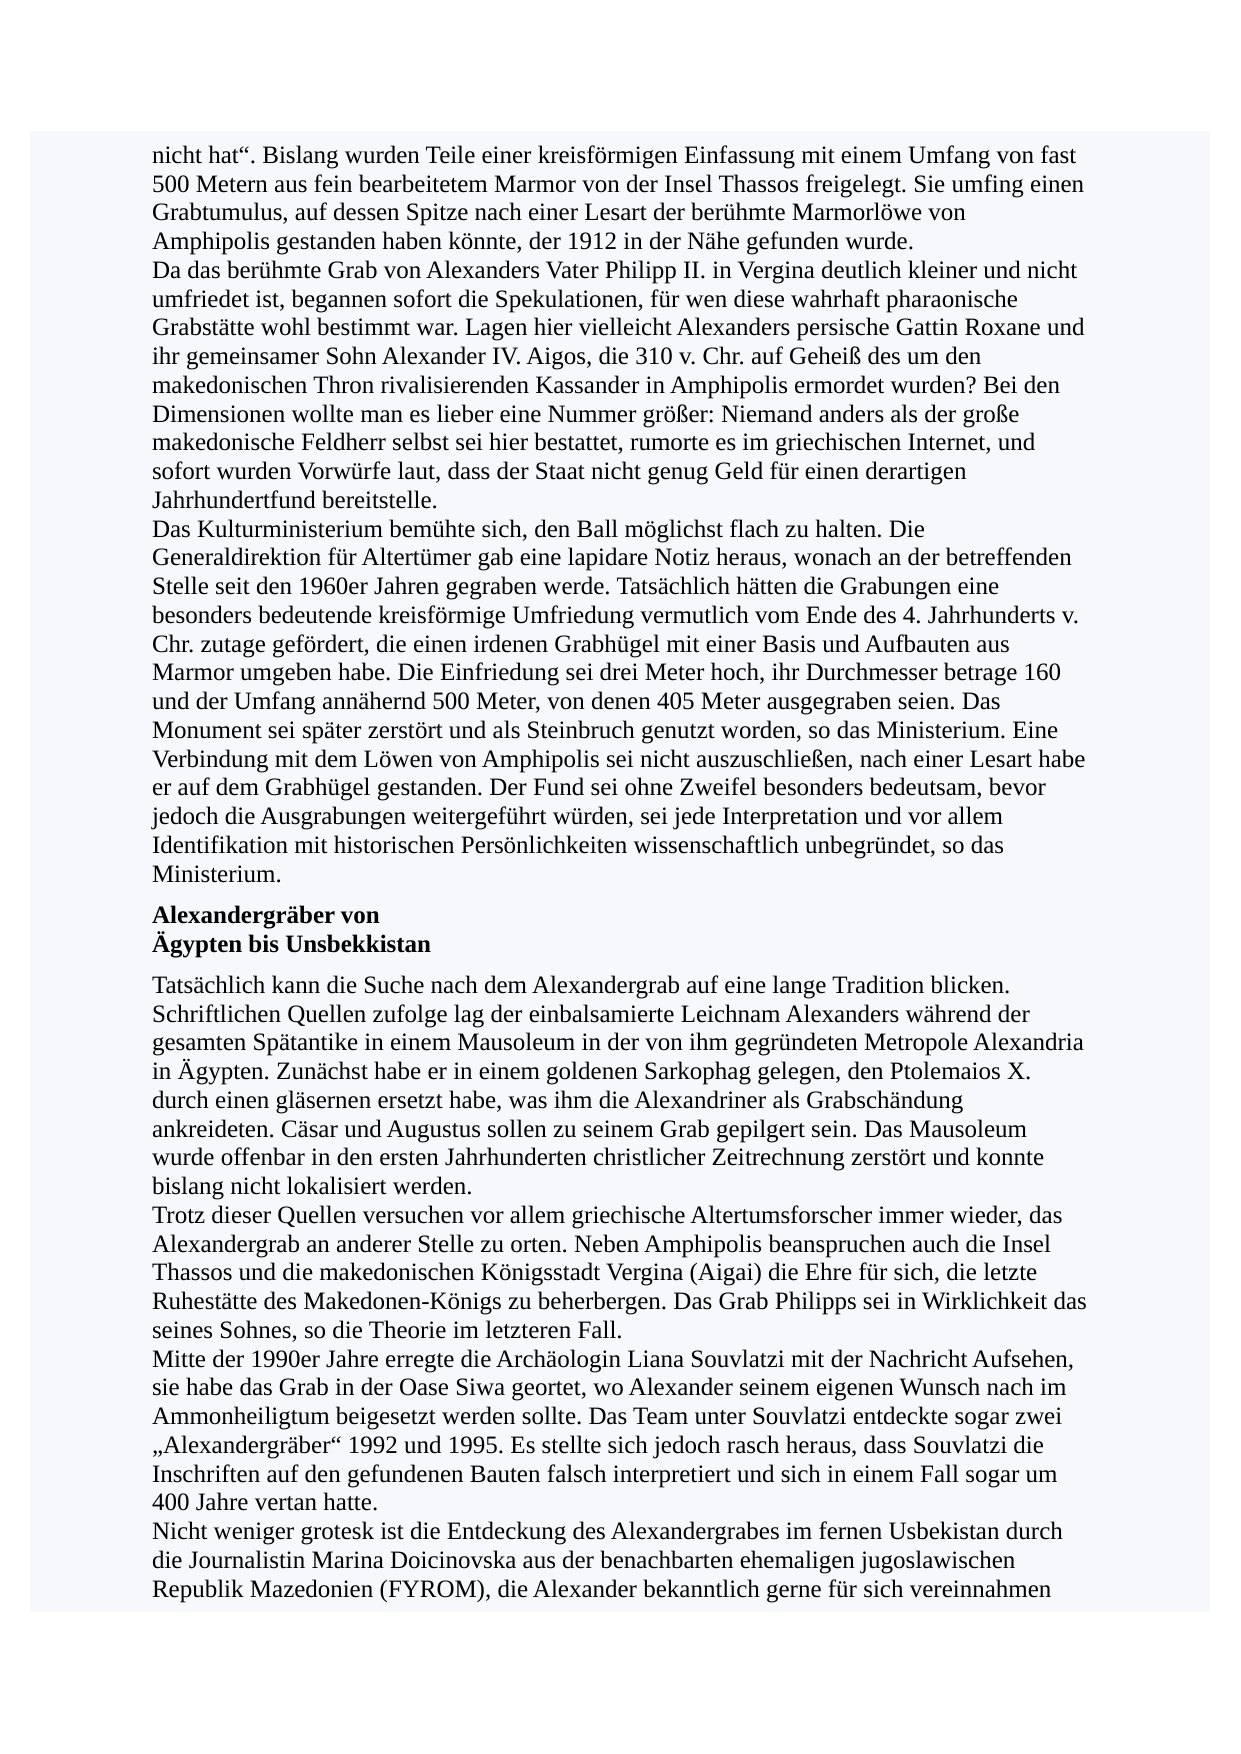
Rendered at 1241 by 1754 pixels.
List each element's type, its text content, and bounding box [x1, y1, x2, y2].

table_header [18, 118, 1222, 1624]
table_header [30, 131, 143, 1612]
table_header nicht hat“. Bislang wurden Teile einer kreisförmigen Einfassung mit einem Umfang von fast 500 Metern aus fein bearbeitetem Marmor von der Insel Thassos freigelegt. Sie umfing einen Grabtumulus, auf dessen Spitze nach einer Lesart der berühmte Marmorlöwe von Amphipolis gestanden haben könnte, der 1912 in der Nähe gefunden wurde. Da das berühmte Grab von Alexanders Vater Philipp II. in Vergina deutlich kleiner und nicht umfriedet ist, begannen sofort die Spekulationen, für wen diese wahrhaft pharaonische Grabstätte wohl bestimmt war. Lagen hier vielleicht Alexanders persische Gattin Roxane und ihr gemeinsamer Sohn Alexander IV. Aigos, die 310 v. Chr. auf Geheiß des um den makedonischen Thron rivalisierenden Kassander in Amphipolis ermordet wurden? Bei den Dimensionen wollte man es lieber eine Nummer größer: Niemand anders als der große makedonische Feldherr selbst sei hier bestattet, rumorte es im griechischen Internet, und sofort wurden Vorwürfe laut, dass der Staat nicht genug Geld für einen derartigen Jahrhundertfund bereitstelle. Das Kulturministerium bemühte sich, den Ball möglichst flach zu halten. Die Generaldirektion für Altertümer gab eine lapidare Notiz heraus, wonach an der betreffenden Stelle seit den 1960er Jahren gegraben werde. Tatsächlich hätten die Grabungen eine besonders bedeutende kreisförmige Umfriedung vermutlich vom Ende des 4. Jahrhunderts v. Chr. zutage gefördert, die einen irdenen Grabhügel mit einer Basis und Aufbauten aus Marmor umgeben habe. Die Einfriedung sei drei Meter hoch, ihr Durchmesser betrage 160 und der Umfang annähernd 500 Meter, von denen 405 Meter ausgegraben seien. Das Monument sei später zerstört und als Steinbruch genutzt worden, so das Ministerium. Eine Verbindung mit dem Löwen von Amphipolis sei nicht auszuschließen, nach einer Lesart habe er auf dem Grabhügel gestanden. Der Fund sei ohne Zweifel besonders bedeutsam, bevor jedoch die Ausgrabungen weitergeführt würden, sei jede Interpretation und vor allem Identifikation mit historischen Persönlichkeiten wissenschaftlich unbegründet, so das Ministerium. Alexandergräber von Ägypten bis Unsbekkistan Tatsächlich kann die Suche nach dem Alexandergrab auf eine lange Tradition blicken. Schriftlichen Quellen zufolge lag der einbalsamierte Leichnam Alexanders während der gesamten Spätantike in einem Mausoleum in der von ihm gegründeten Metropole Alexandria in Ägypten. Zunächst habe er in einem goldenen Sarkophag gelegen, den Ptolemaios X. durch einen gläsernen ersetzt habe, was ihm die Alexandriner als Grabschändung ankreideten. Cäsar und Augustus sollen zu seinem Grab gepilgert sein. Das Mausoleum wurde offenbar in den ersten Jahrhunderten christlicher Zeitrechnung zerstört und konnte bislang nicht lokalisiert werden. Trotz dieser Quellen versuchen vor allem griechische Altertumsforscher immer wieder, das Alexandergrab an anderer Stelle zu orten. Neben Amphipolis beanspruchen auch die Insel Thassos und die makedonischen Königsstadt Vergina (Aigai) die Ehre für sich, die letzte Ruhestätte des Makedonen-Königs zu beherbergen. Das Grab Philipps sei in Wirklichkeit das seines Sohnes, so die Theorie im letzteren Fall. Mitte der 1990er Jahre erregte die Archäologin Liana Souvlatzi mit der Nachricht Aufsehen, sie habe das Grab in der Oase Siwa geortet, wo Alexander seinem eigenen Wunsch nach im Ammonheiligtum beigesetzt werden sollte. Das Team unter Souvlatzi entdeckte sogar zwei „Alexandergräber“ 1992 und 1995. Es stellte sich jedoch rasch heraus, dass Souvlatzi die Inschriften auf den gefundenen Bauten falsch interpretiert und sich in einem Fall sogar um 400 Jahre vertan hatte. Nicht weniger grotesk ist die Entdeckung des Alexandergrabes im fernen Usbekistan durch die Journalistin Marina Doicinovska aus der benachbarten ehemaligen jugoslawischen Republik Mazedonien (FYROM), die Alexander bekanntlich gerne für sich vereinnahmen [143, 131, 1098, 1612]
table_header [1098, 131, 1210, 1612]
